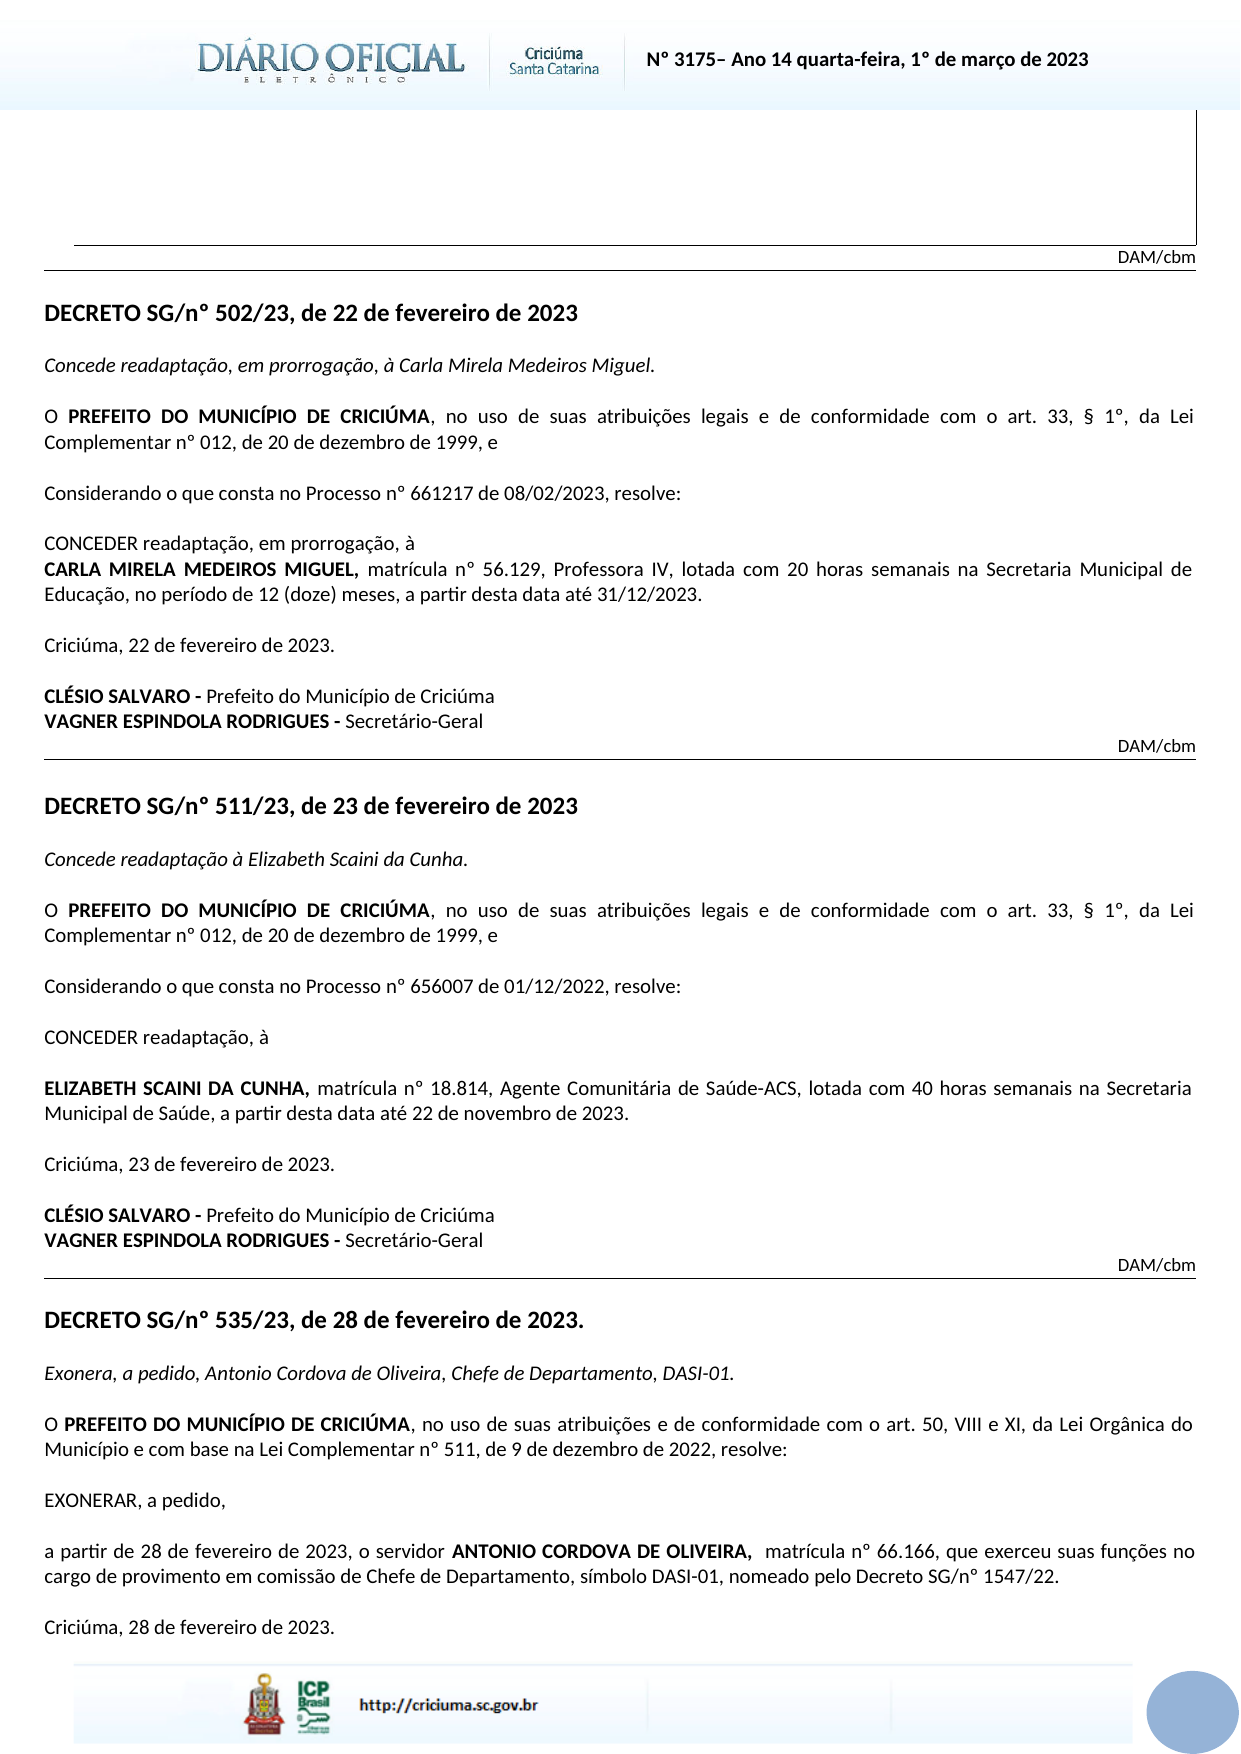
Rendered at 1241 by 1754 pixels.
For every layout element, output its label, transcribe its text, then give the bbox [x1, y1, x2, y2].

text Considerando o que consta no Processo nº 661217 de 08/02/2023, resolve: [44, 480, 1196, 505]
text ELIZABETH SCAINI DA CUNHA, matrícula nº 18.814, Agente Comunitária de Saúde-ACS, lotada com 40 horas semanais na Secretaria Municipal de Saúde, a partir desta data até 22 de novembro de 2023. [44, 1075, 1194, 1126]
text CLÉSIO SALVARO - Prefeito do Município de Criciúma [44, 1202, 1240, 1228]
text Criciúma, 23 de fevereiro de 2023. [44, 1151, 1240, 1177]
text CARLA MIRELA MEDEIROS MIGUEL, matrícula nº 56.129, Professora IV, lotada com 20 horas semanais na Secretaria Municipal de Educação, no período de 12 (doze) meses, a partir desta data até 31/12/2023. [44, 556, 1194, 607]
text Concede readaptação, em prorrogação, à Carla Mirela Medeiros Miguel. [44, 353, 1196, 378]
text DAM/cbm [44, 245, 1196, 270]
text Concede readaptação à Elizabeth Scaini da Cunha. [44, 846, 1196, 872]
text DAM/cbm [44, 1253, 1196, 1278]
text EXONERAR, a pedido, [44, 1487, 1196, 1513]
text CONCEDER readaptação, em prorrogação, à [44, 531, 1196, 556]
text a partir de 28 de fevereiro de 2023, o servidor ANTONIO CORDOVA DE OLIVEIRA, matrícula nº 66.166, que exerceu suas funções no cargo de provimento em comissão de Chefe de Departamento, símbolo DASI-01, nomeado pelo Decreto SG/nº 1547/22. [44, 1538, 1196, 1589]
text O PREFEITO DO MUNICÍPIO DE CRICIÚMA, no uso de suas atribuições legais e de conformidade com o art. 33, § 1º, da Lei Complementar nº 012, de 20 de dezembro de 1999, e [44, 403, 1196, 454]
text CLÉSIO SALVARO - Prefeito do Município de Criciúma [44, 683, 1240, 708]
text CONCEDER readaptação, à [44, 1024, 1196, 1050]
text O PREFEITO DO MUNICÍPIO DE CRICIÚMA, no uso de suas atribuições e de conformidade com o art. 50, VIII e XI, da Lei Orgânica do Município e com base na Lei Complementar nº 511, de 9 de dezembro de 2022, resolve: [44, 1411, 1196, 1462]
text O PREFEITO DO MUNICÍPIO DE CRICIÚMA, no uso de suas atribuições legais e de conformidade com o art. 33, § 1º, da Lei Complementar nº 012, de 20 de dezembro de 1999, e [44, 897, 1196, 948]
text DECRETO SG/nº 511/23, de 23 de fevereiro de 2023 [44, 790, 1196, 821]
text DECRETO SG/nº 535/23, de 28 de fevereiro de 2023. [44, 1304, 1196, 1335]
text Criciúma, 28 de fevereiro de 2023. [44, 1614, 1196, 1640]
text Criciúma, 22 de fevereiro de 2023. [44, 632, 1240, 658]
text VAGNER ESPINDOLA RODRIGUES - Secretário-Geral [44, 1228, 1240, 1253]
text DECRETO SG/nº 502/23, de 22 de fevereiro de 2023 [44, 297, 1196, 327]
text DAM/cbm [44, 734, 1196, 759]
text Exonera, a pedido, Antonio Cordova de Oliveira, Chefe de Departamento, DASI-01. [44, 1360, 1196, 1386]
text Considerando o que consta no Processo nº 656007 de 01/12/2022, resolve: [44, 973, 1196, 999]
text VAGNER ESPINDOLA RODRIGUES - Secretário-Geral [44, 708, 1240, 734]
